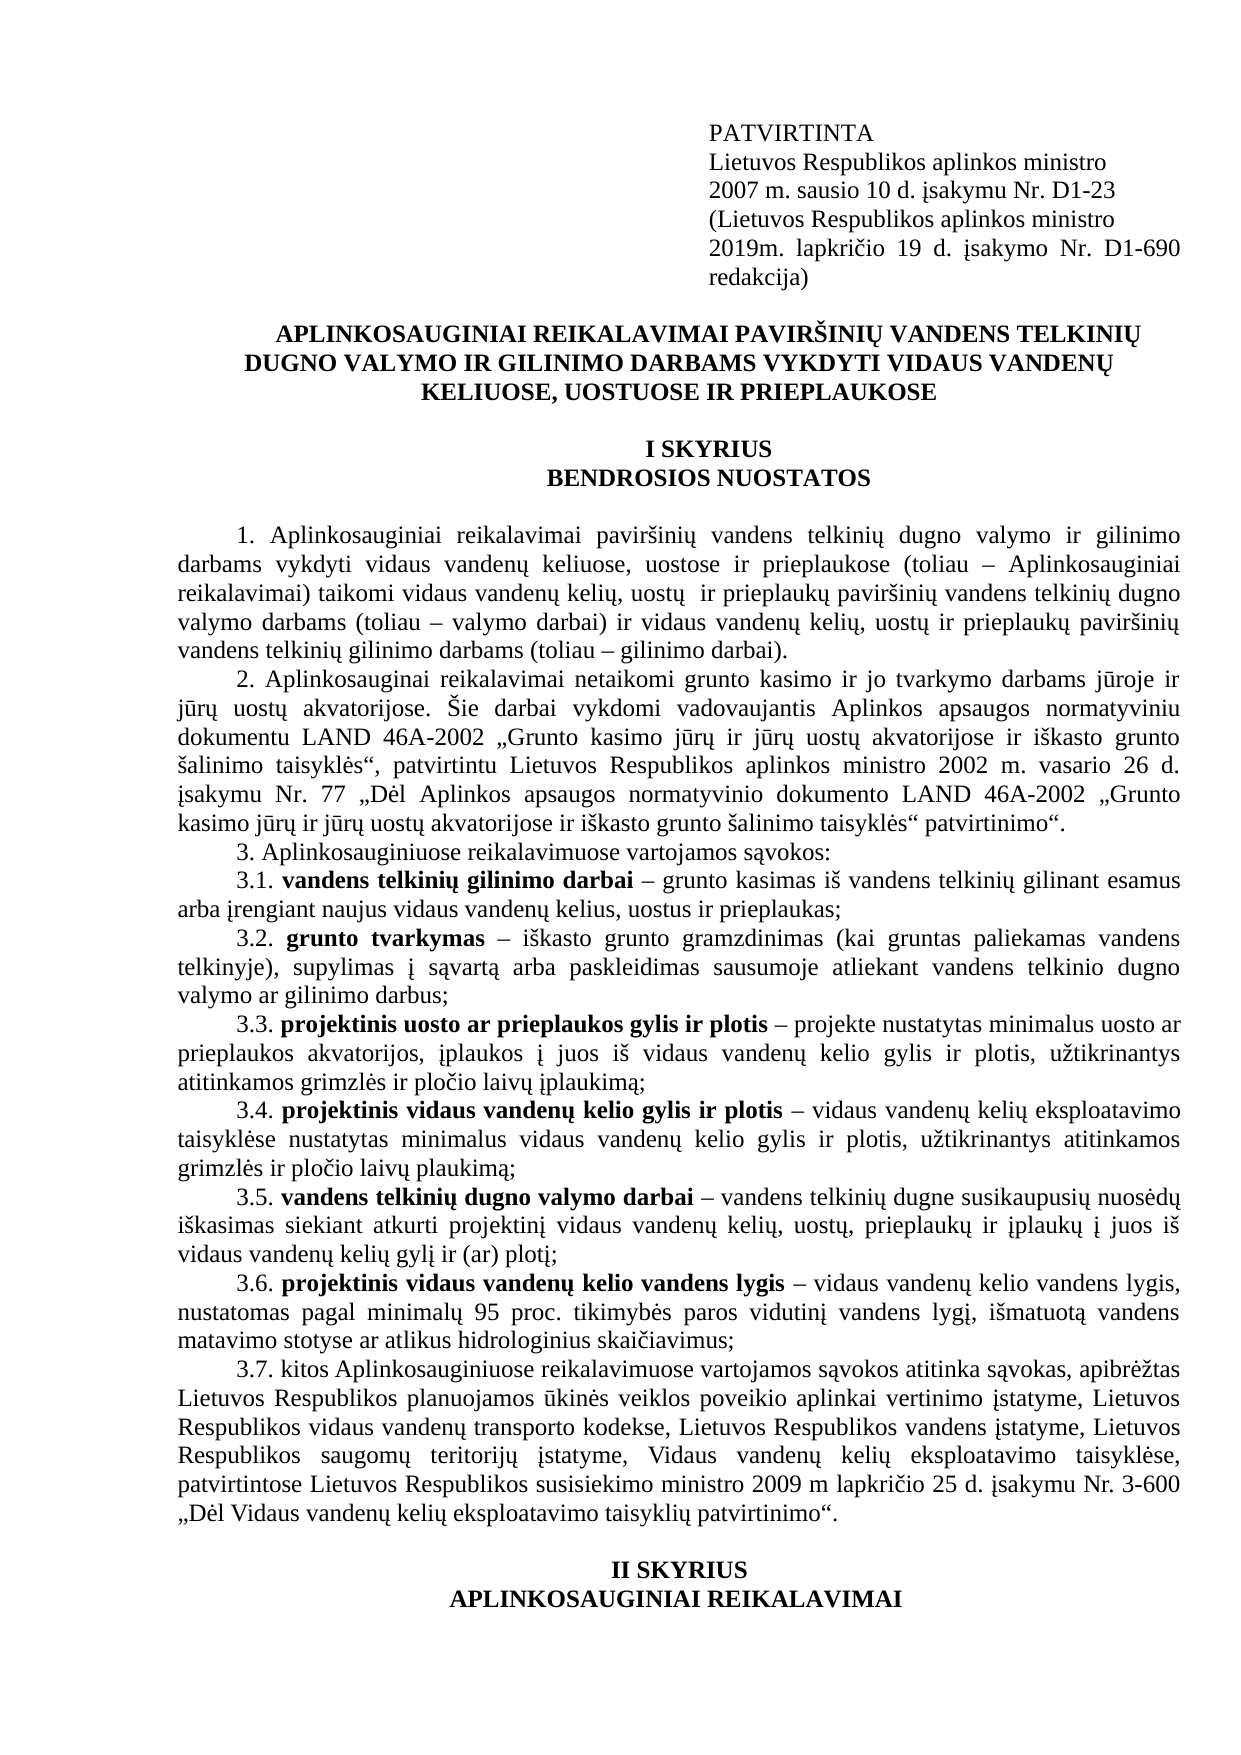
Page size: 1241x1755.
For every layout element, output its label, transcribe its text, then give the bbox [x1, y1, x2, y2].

text (Lietuvos Respublikos aplinkos ministro [709, 204, 1181, 233]
text 3.7. kitos Aplinkosauginiuose reikalavimuose vartojamos sąvokos atitinka sąvokas, apibrėžtas Lietuvos Respublikos planuojamos ūkinės veiklos poveikio aplinkai vertinimo įstatyme, Lietuvos Respublikos vidaus vandenų transporto kodekse, Lietuvos Respublikos vandens įstatyme, Lietuvos Respublikos saugomų teritorijų įstatyme, Vidaus vandenų kelių eksploatavimo taisyklėse, patvirtintose Lietuvos Respublikos susisiekimo ministro 2009 m lapkričio 25 d. įsakymu Nr. 3-600 „Dėl Vidaus vandenų kelių eksploatavimo taisyklių patvirtinimo“. [177, 1354, 1181, 1527]
text 2. Aplinkosauginai reikalavimai netaikomi grunto kasimo ir jo tvarkymo darbams jūroje ir jūrų uostų akvatorijose. Šie darbai vykdomi vadovaujantis Aplinkos apsaugos normatyviniu dokumentu LAND 46A-2002 „Grunto kasimo jūrų ir jūrų uostų akvatorijose ir iškasto grunto šalinimo taisyklės“, patvirtintu Lietuvos Respublikos aplinkos ministro 2002 m. vasario 26 d. įsakymu Nr. 77 „Dėl Aplinkos apsaugos normatyvinio dokumento LAND 46A-2002 „Grunto kasimo jūrų ir jūrų uostų akvatorijose ir iškasto grunto šalinimo taisyklės“ patvirtinimo“. [177, 664, 1181, 837]
text 3.6. projektinis vidaus vandenų kelio vandens lygis – vidaus vandenų kelio vandens lygis, nustatomas pagal minimalų 95 proc. tikimybės paros vidutinį vandens lygį, išmatuotą vandens matavimo stotyse ar atlikus hidrologinius skaičiavimus; [177, 1268, 1181, 1354]
text Lietuvos Respublikos aplinkos ministro [709, 147, 1181, 176]
text 3.4. projektinis vidaus vandenų kelio gylis ir plotis – vidaus vandenų kelių eksploatavimo taisyklėse nustatytas minimalus vidaus vandenų kelio gylis ir plotis, užtikrinantys atitinkamos grimzlės ir pločio laivų plaukimą; [177, 1096, 1181, 1182]
text 2007 m. sausio 10 d. įsakymu Nr. D1-23 [709, 176, 1181, 204]
text 3.5. vandens telkinių dugno valymo darbai – vandens telkinių dugne susikaupusių nuosėdų iškasimas siekiant atkurti projektinį vidaus vandenų kelių, uostų, prieplaukų ir įplaukų į juos iš vidaus vandenų kelių gylį ir (ar) plotį; [177, 1182, 1181, 1268]
text 3.1. vandens telkinių gilinimo darbai – grunto kasimas iš vandens telkinių gilinant esamus arba įrengiant naujus vidaus vandenų kelius, uostus ir prieplaukas; [177, 866, 1181, 923]
text II SKYRIUS [177, 1556, 1181, 1584]
text 3.3. projektinis uosto ar prieplaukos gylis ir plotis – projekte nustatytas minimalus uosto ar prieplaukos akvatorijos, įplaukos į juos iš vidaus vandenų kelio gylis ir plotis, užtikrinantys atitinkamos grimzlės ir pločio laivų įplaukimą; [177, 1009, 1181, 1096]
text PATVIRTINTA [709, 118, 1181, 147]
text 2019m. lapkričio 19 d. įsakymo Nr. D1-690 redakcija) [709, 233, 1181, 291]
text 3. Aplinkosauginiuose reikalavimuose vartojamos sąvokos: [177, 837, 1181, 866]
text 1. Aplinkosauginiai reikalavimai paviršinių vandens telkinių dugno valymo ir gilinimo darbams vykdyti vidaus vandenų keliuose, uostose ir prieplaukose (toliau – Aplinkosauginiai reikalavimai) taikomi vidaus vandenų kelių, uostų ir prieplaukų paviršinių vandens telkinių dugno valymo darbams (toliau – valymo darbai) ir vidaus vandenų kelių, uostų ir prieplaukų paviršinių vandens telkinių gilinimo darbams (toliau – gilinimo darbai). [177, 521, 1181, 664]
text APLINKOSAUGINIAI REIKALAVIMAI [177, 1584, 1181, 1613]
text bendrosios nuostatos [177, 463, 1181, 492]
text I Skyrius [177, 434, 1181, 463]
text 3.2. grunto tvarkymas – iškasto grunto gramzdinimas (kai gruntas paliekamas vandens telkinyje), supylimas į sąvartą arba paskleidimas sausumoje atliekant vandens telkinio dugno valymo ar gilinimo darbus; [177, 923, 1181, 1009]
text Aplinkosauginiai reikalavimai paviršinių vandens telkinių dugno valymo ir gilinimo darbams vykdyti vidaus vandenų keliuose, uostuose ir prieplaukose [177, 319, 1181, 406]
